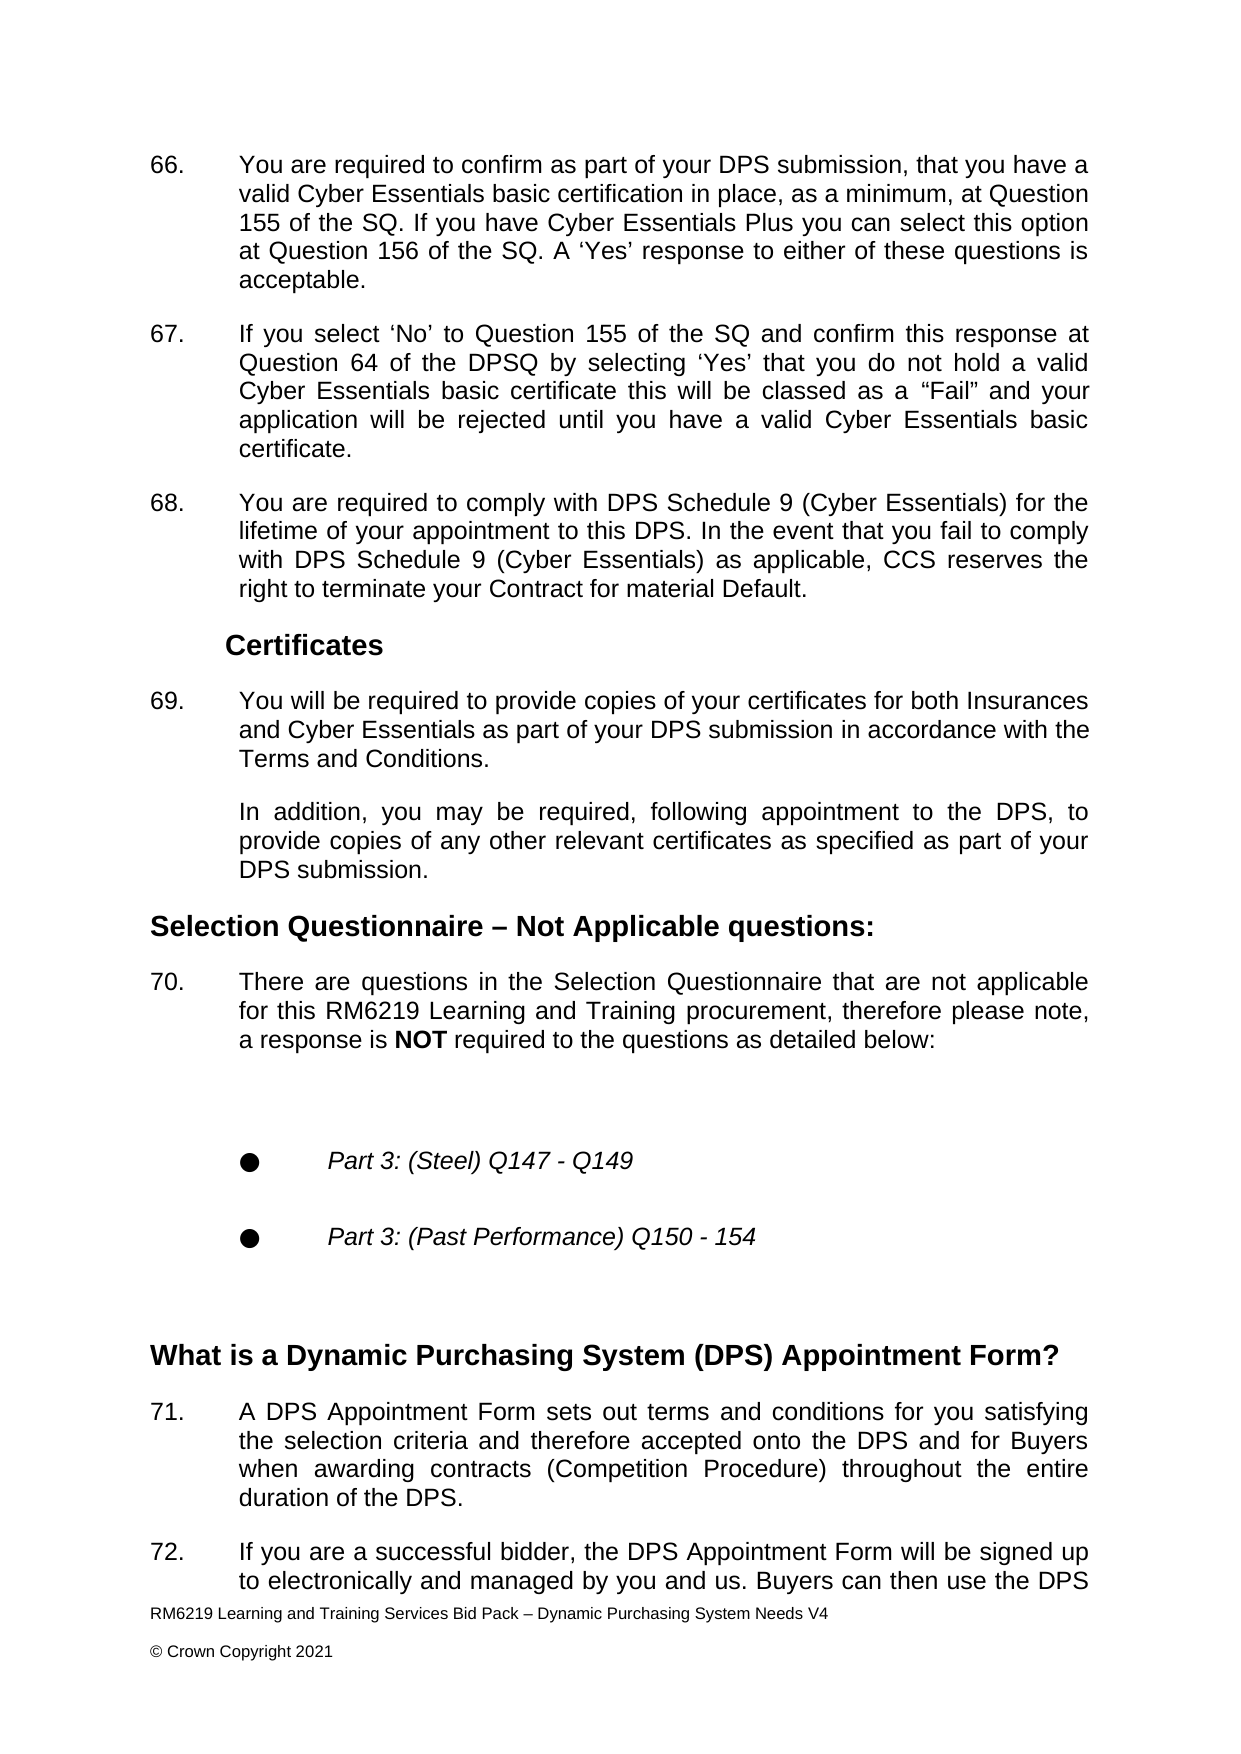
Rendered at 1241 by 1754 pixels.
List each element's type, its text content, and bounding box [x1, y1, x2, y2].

list A DPS Appointment Form sets out terms and conditions for you satisfying the selection criteria and therefore accepted onto the DPS and for Buyers when awarding contracts (Competition Procedure) throughout the entire duration of the DPS. [150, 1397, 1090, 1512]
text Selection Questionnaire – Not Applicable questions: [150, 908, 1090, 942]
list There are questions in the Selection Questionnaire that are not applicable for this RM6219 Learning and Training procurement, therefore please note, a response is NOT required to the questions as detailed below: [150, 967, 1090, 1053]
text In addition, you may be required, following appointment to the DPS, to provide copies of any other relevant certificates as specified as part of your DPS submission. [239, 797, 1090, 883]
list You will be required to provide copies of your certificates for both Insurances and Cyber Essentials as part of your DPS submission in accordance with the Terms and Conditions. [150, 686, 1090, 772]
list Part 3: (Past Performance) Q150 - 154 [239, 1208, 1090, 1259]
list If you are a successful bidder, the DPS Appointment Form will be signed up to electronically and managed by you and us. Buyers can then use the DPS [150, 1537, 1090, 1594]
list Part 3: (Steel) Q147 - Q149 [239, 1132, 1090, 1183]
list You are required to confirm as part of your DPS submission, that you have a valid Cyber Essentials basic certification in place, as a minimum, at Question 155 of the SQ. If you have Cyber Essentials Plus you can select this option at Question 156 of the SQ. A ‘Yes’ response to either of these questions is acceptable. [150, 150, 1090, 294]
subtitle What is a Dynamic Purchasing System (DPS) Appointment Form? [150, 1338, 1090, 1372]
list If you select ‘No’ to Question 155 of the SQ and confirm this response at Question 64 of the DPSQ by selecting ‘Yes’ that you do not hold a valid Cyber Essentials basic certificate this will be classed as a “Fail” and your application will be rejected until you have a valid Cyber Essentials basic certificate. [150, 319, 1090, 462]
list You are required to comply with DPS Schedule 9 (Cyber Essentials) for the lifetime of your appointment to this DPS. In the event that you fail to comply with DPS Schedule 9 (Cyber Essentials) as applicable, CCS reserves the right to terminate your Contract for material Default. [150, 487, 1090, 602]
text Certificates [225, 627, 1090, 661]
